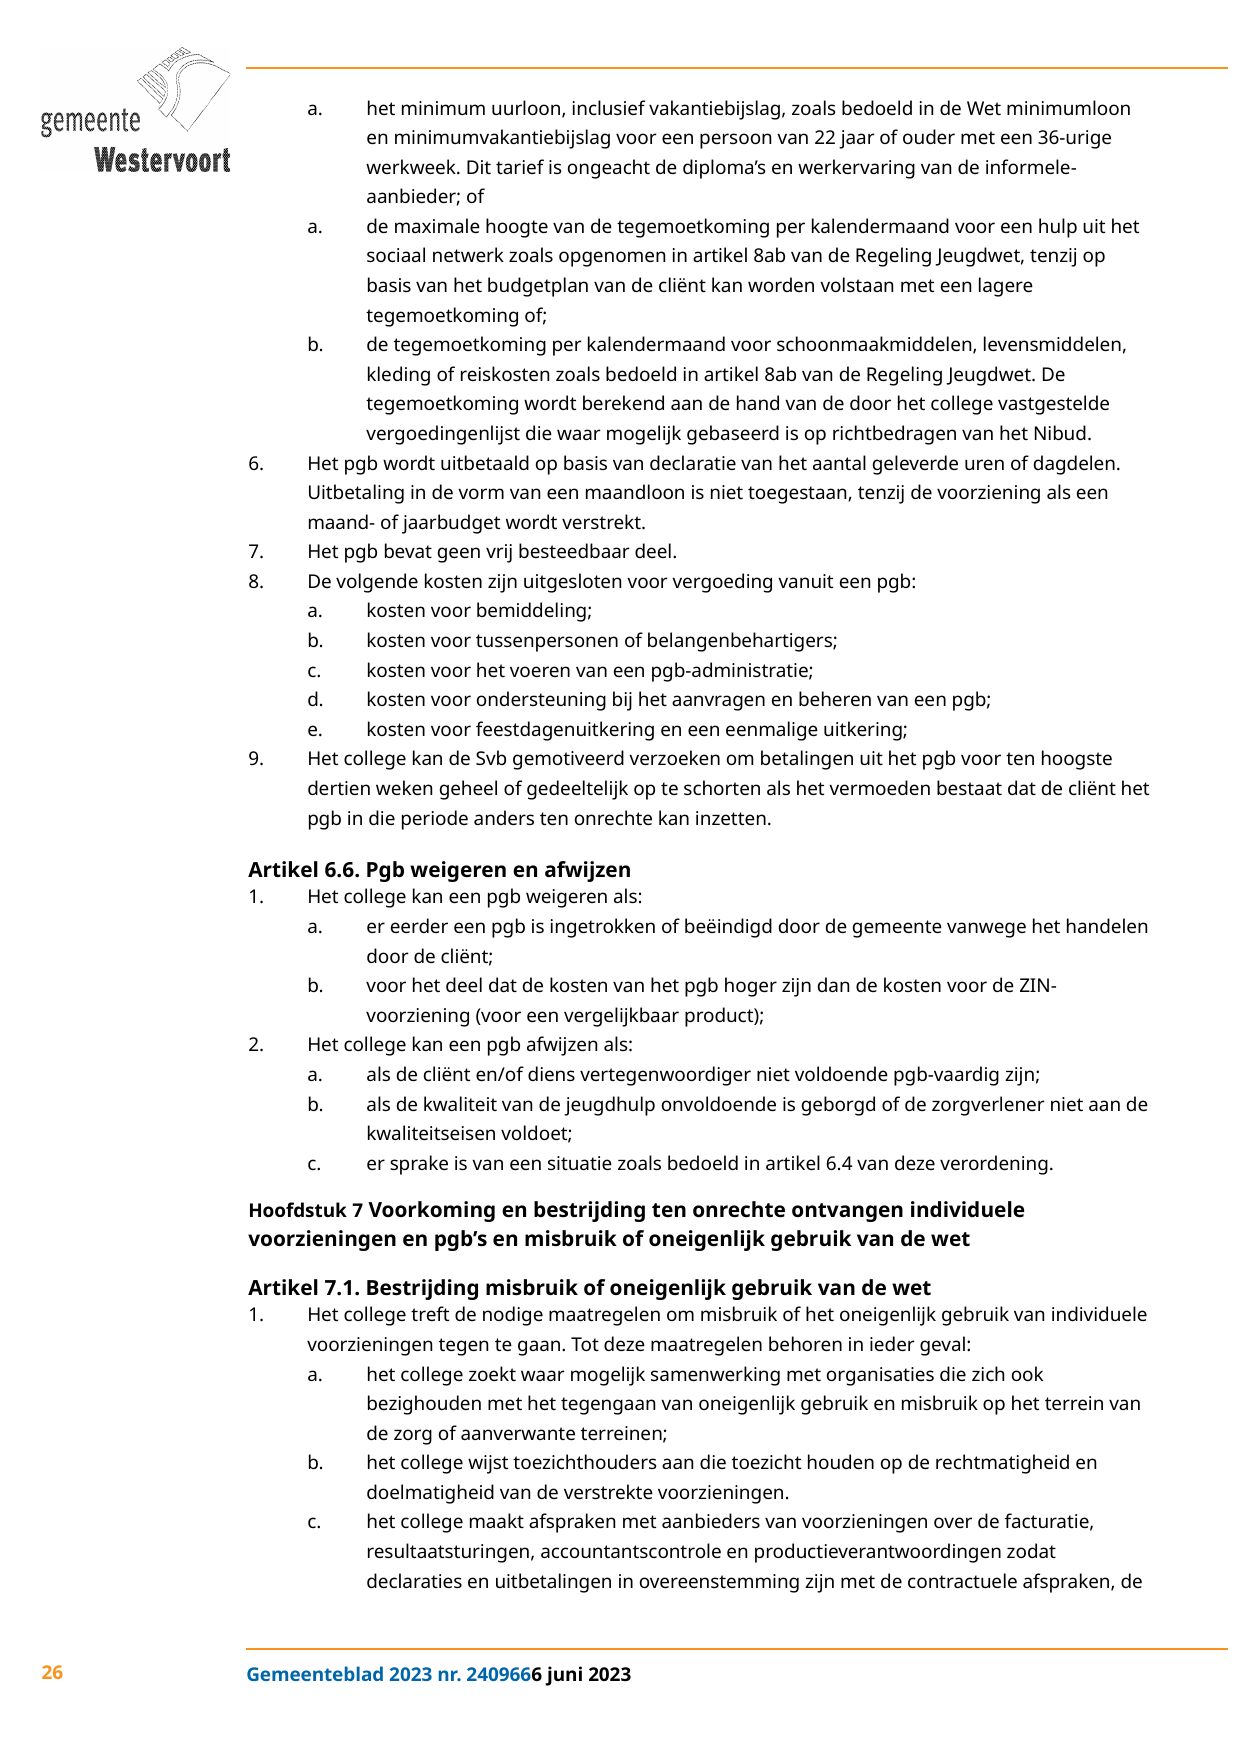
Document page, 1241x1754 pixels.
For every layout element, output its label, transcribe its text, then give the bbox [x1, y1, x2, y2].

list de tegemoetkoming per kalendermaand voor schoonmaakmiddelen, levensmiddelen, kleding of reiskosten zoals bedoeld in artikel 8ab van de Regeling Jeugdwet. De tegemoetkoming wordt berekend aan de hand van de door het college vastgestelde vergoedingenlijst die waar mogelijk gebaseerd is op richtbedragen van het Nibud. [307, 331, 1152, 446]
text Artikel 7.1. Bestrijding misbruik of oneigenlijk gebruik van de wet [248, 1273, 1152, 1302]
list Het college treft de nodige maatregelen om misbruik of het oneigenlijk gebruik van individuele voorzieningen tegen te gaan. Tot deze maatregelen behoren in ieder geval: [248, 1302, 1152, 1357]
list kosten voor tussenpersonen of belangenbehartigers; [307, 627, 1152, 653]
list Het college kan een pgb weigeren als: [248, 884, 1152, 909]
list kosten voor bemiddeling; [307, 598, 1152, 623]
list Het pgb wordt uitbetaald op basis van declaratie van het aantal geleverde uren of dagdelen. Uitbetaling in de vorm van een maandloon is niet toegestaan, tenzij de voorziening als een maand- of jaarbudget wordt verstrekt. [248, 450, 1152, 535]
list er eerder een pgb is ingetrokken of beëindigd door de gemeente vanwege het handelen door de cliënt; [307, 913, 1152, 968]
list het minimum uurloon, inclusief vakantiebijslag, zoals bedoeld in de Wet minimumloon en minimumvakantiebijslag voor een persoon van 22 jaar of ouder met een 36-urige werkweek. Dit tarief is ongeacht de diploma’s en werkervaring van de informele-aanbieder; of [307, 95, 1152, 209]
list Het college kan een pgb afwijzen als: [248, 1032, 1152, 1057]
list De volgende kosten zijn uitgesloten voor vergoeding vanuit een pgb: [248, 568, 1152, 594]
list Het pgb bevat geen vrij besteedbaar deel. [248, 538, 1152, 564]
picture [41, 47, 231, 172]
list het college maakt afspraken met aanbieders van voorzieningen over de facturatie, resultaatsturingen, accountantscontrole en productieverantwoordingen zodat declaraties en uitbetalingen in overeenstemming zijn met de contractuele afspraken, de [307, 1509, 1152, 1594]
text Artikel 6.6. Pgb weigeren en afwijzen [248, 855, 1152, 884]
list de maximale hoogte van de tegemoetkoming per kalendermaand voor een hulp uit het sociaal netwerk zoals opgenomen in artikel 8ab van de Regeling Jeugdwet, tenzij op basis van het budgetplan van de cliënt kan worden volstaan met een lagere tegemoetkoming of; [307, 213, 1152, 328]
list Het college kan de Svb gemotiveerd verzoeken om betalingen uit het pgb voor ten hoogste dertien weken geheel of gedeeltelijk op te schorten als het vermoeden bestaat dat de cliënt het pgb in die periode anders ten onrechte kan inzetten. [248, 746, 1152, 831]
list als de kwaliteit van de jeugdhulp onvoldoende is geborgd of de zorgverlener niet aan de kwaliteitseisen voldoet; [307, 1091, 1152, 1146]
list voor het deel dat de kosten van het pgb hoger zijn dan de kosten voor de ZIN-voorziening (voor een vergelijkbaar product); [307, 972, 1152, 1028]
list er sprake is van een situatie zoals bedoeld in artikel 6.4 van deze verordening. [307, 1150, 1152, 1176]
text Hoofdstuk 7 Voorkoming en bestrijding ten onrechte ontvangen individuele voorzieningen en pgb’s en misbruik of oneigenlijk gebruik van de wet [248, 1196, 1152, 1252]
list het college zoekt waar mogelijk samenwerking met organisaties die zich ook bezighouden met het tegengaan van oneigenlijk gebruik en misbruik op het terrein van de zorg of aanverwante terreinen; [307, 1361, 1152, 1446]
list kosten voor feestdagenuitkering en een eenmalige uitkering; [307, 716, 1152, 742]
list als de cliënt en/of diens vertegenwoordiger niet voldoende pgb-vaardig zijn; [307, 1061, 1152, 1087]
list kosten voor het voeren van een pgb-administratie; [307, 657, 1152, 683]
list het college wijst toezichthouders aan die toezicht houden op de rechtmatigheid en doelmatigheid van de verstrekte voorzieningen. [307, 1449, 1152, 1505]
list kosten voor ondersteuning bij het aanvragen en beheren van een pgb; [307, 686, 1152, 712]
